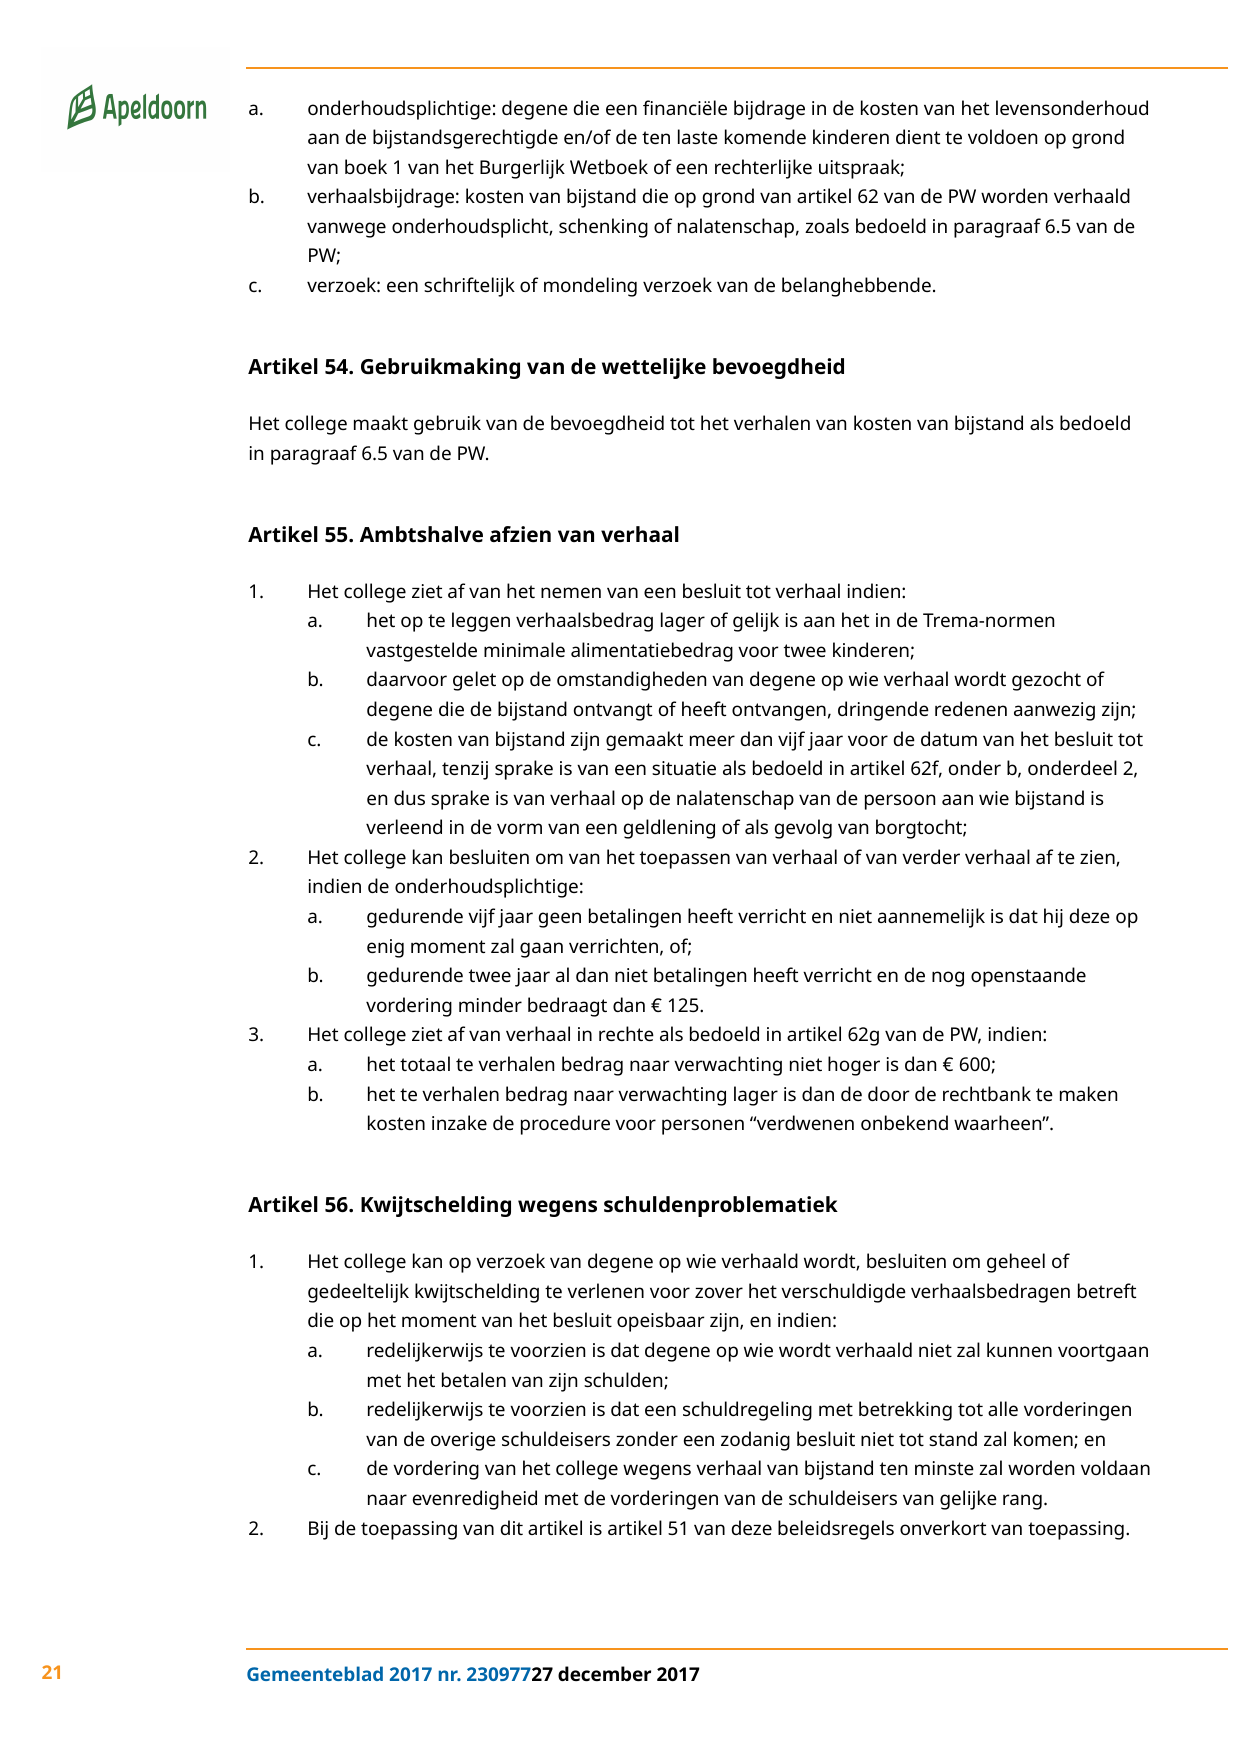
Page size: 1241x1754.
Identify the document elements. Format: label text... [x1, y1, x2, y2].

text Artikel 54. Gebruikmaking van de wettelijke bevoegdheid [248, 352, 1152, 381]
list redelijkerwijs te voorzien is dat een schuldregeling met betrekking tot alle vorderingen van de overige schuldeisers zonder een zodanig besluit niet tot stand zal komen; en [307, 1396, 1152, 1452]
list Bij de toepassing van dit artikel is artikel 51 van deze beleidsregels onverkort van toepassing. [248, 1515, 1152, 1540]
list gedurende twee jaar al dan niet betalingen heeft verricht en de nog openstaande vordering minder bedraagt dan € 125. [307, 962, 1152, 1018]
list onderhoudsplichtige: degene die een financiële bijdrage in de kosten van het levensonderhoud aan de bijstandsgerechtigde en/of de ten laste komende kinderen dient te voldoen op grond van boek 1 van het Burgerlijk Wetboek of een rechterlijke uitspraak; [248, 95, 1152, 180]
text Het college maakt gebruik van de bevoegdheid tot het verhalen van kosten van bijstand als bedoeld in paragraaf 6.5 van de PW. [248, 410, 1152, 466]
list redelijkerwijs te voorzien is dat degene op wie wordt verhaald niet zal kunnen voortgaan met het betalen van zijn schulden; [307, 1337, 1152, 1392]
picture [41, 47, 231, 172]
list het te verhalen bedrag naar verwachting lager is dan de door de rechtbank te maken kosten inzake de procedure voor personen “verdwenen onbekend waarheen”. [307, 1081, 1152, 1136]
list de kosten van bijstand zijn gemaakt meer dan vijf jaar voor de datum van het besluit tot verhaal, tenzij sprake is van een situatie als bedoeld in artikel 62f, onder b, onderdeel 2, en dus sprake is van verhaal op de nalatenschap van de persoon aan wie bijstand is verleend in de vorm van een geldlening of als gevolg van borgtocht; [307, 726, 1152, 840]
text Artikel 56. Kwijtschelding wegens schuldenproblematiek [248, 1190, 1152, 1219]
list Het college ziet af van het nemen van een besluit tot verhaal indien: [248, 578, 1152, 604]
list Het college ziet af van verhaal in rechte als bedoeld in artikel 62g van de PW, indien: [248, 1022, 1152, 1047]
list het totaal te verhalen bedrag naar verwachting niet hoger is dan € 600; [307, 1051, 1152, 1077]
list gedurende vijf jaar geen betalingen heeft verricht en niet aannemelijk is dat hij deze op enig moment zal gaan verrichten, of; [307, 903, 1152, 959]
list Het college kan op verzoek van degene op wie verhaald wordt, besluiten om geheel of gedeeltelijk kwijtschelding te verlenen voor zover het verschuldigde verhaalsbedragen betreft die op het moment van het besluit opeisbaar zijn, en indien: [248, 1248, 1152, 1333]
list Het college kan besluiten om van het toepassen van verhaal of van verder verhaal af te zien, indien de onderhoudsplichtige: [248, 844, 1152, 899]
text Artikel 55. Ambtshalve afzien van verhaal [248, 520, 1152, 548]
list verzoek: een schriftelijk of mondeling verzoek van de belanghebbende. [248, 272, 1152, 298]
list de vordering van het college wegens verhaal van bijstand ten minste zal worden voldaan naar evenredigheid met de vorderingen van de schuldeisers van gelijke rang. [307, 1456, 1152, 1511]
list verhaalsbijdrage: kosten van bijstand die op grond van artikel 62 van de PW worden verhaald vanwege onderhoudsplicht, schenking of nalatenschap, zoals bedoeld in paragraaf 6.5 van de PW; [248, 183, 1152, 268]
list het op te leggen verhaalsbedrag lager of gelijk is aan het in de Trema-normen vastgestelde minimale alimentatiebedrag voor twee kinderen; [307, 607, 1152, 663]
list daarvoor gelet op de omstandigheden van degene op wie verhaal wordt gezocht of degene die de bijstand ontvangt of heeft ontvangen, dringende redenen aanwezig zijn; [307, 667, 1152, 722]
